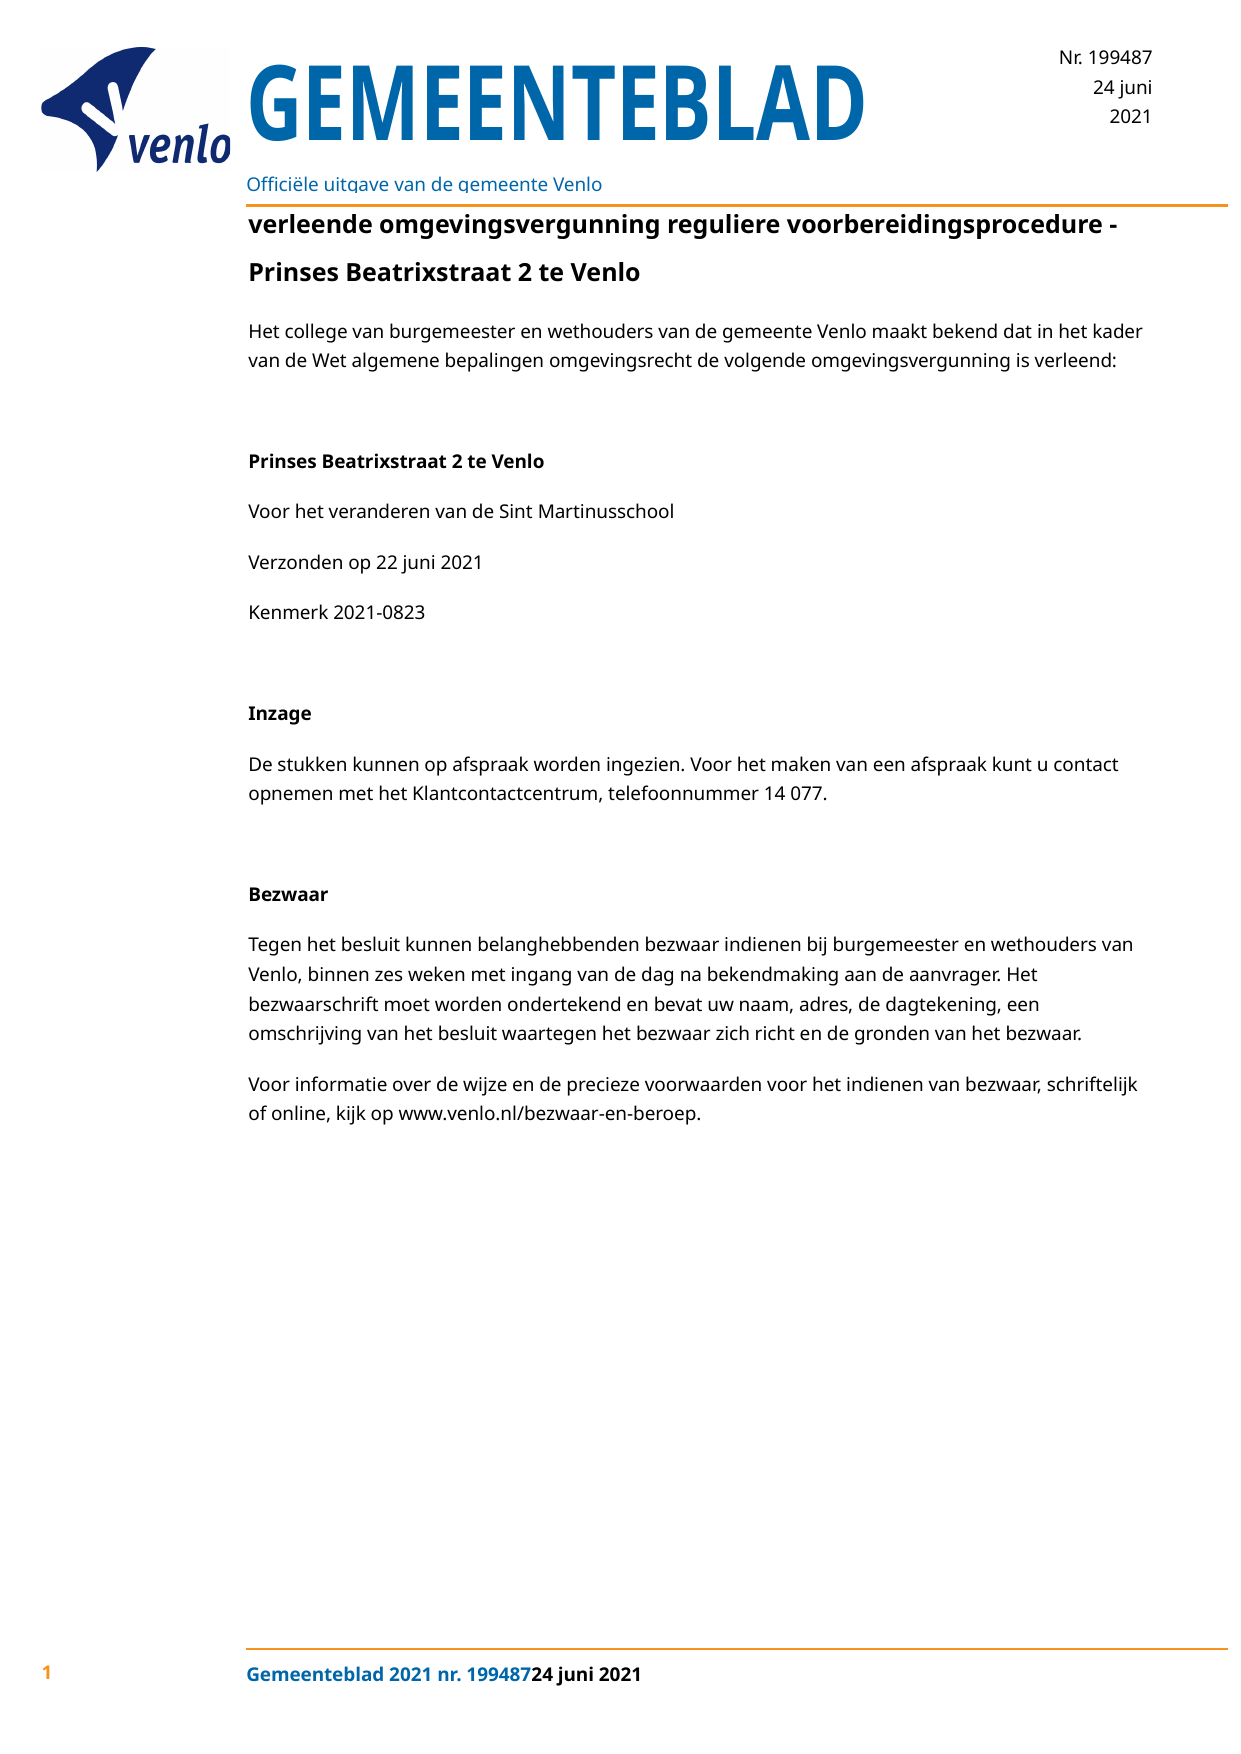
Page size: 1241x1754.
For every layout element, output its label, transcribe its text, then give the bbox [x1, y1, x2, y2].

text Voor het veranderen van de Sint Martinusschool [248, 499, 1152, 524]
text Bezwaar [248, 881, 1152, 907]
text Kenmerk 2021-0823 [248, 599, 1152, 625]
text Voor informatie over de wijze en de precieze voorwaarden voor het indienen van bezwaar, schriftelijk of online, kijk op www.venlo.nl/bezwaar-en-beroep. [248, 1071, 1152, 1126]
text De stukken kunnen op afspraak worden ingezien. Voor het maken van een afspraak kunt u contact opnemen met het Klantcontactcentrum, telefoonnummer 14 077. [248, 751, 1152, 806]
text Het college van burgemeester en wethouders van de gemeente Venlo maakt bekend dat in het kader van de Wet algemene bepalingen omgevingsrecht de volgende omgevingsvergunning is verleend: [248, 318, 1152, 373]
text Verzonden op 22 juni 2021 [248, 549, 1152, 575]
text Tegen het besluit kunnen belanghebbenden bezwaar indienen bij burgemeester en wethouders van Venlo, binnen zes weken met ingang van de dag na bekendmaking aan de aanvrager. Het bezwaarschrift moet worden ondertekend en bevat uw naam, adres, de dagtekening, een omschrijving van het besluit waartegen het bezwaar zich richt en de gronden van het bezwaar. [248, 932, 1152, 1046]
text Inzage [248, 700, 1152, 726]
text verleende omgevingsvergunning reguliere voorbereidingsprocedure - Prinses Beatrixstraat 2 te Venlo [248, 207, 1152, 288]
picture [41, 47, 231, 172]
text Prinses Beatrixstraat 2 te Venlo [248, 448, 1152, 474]
